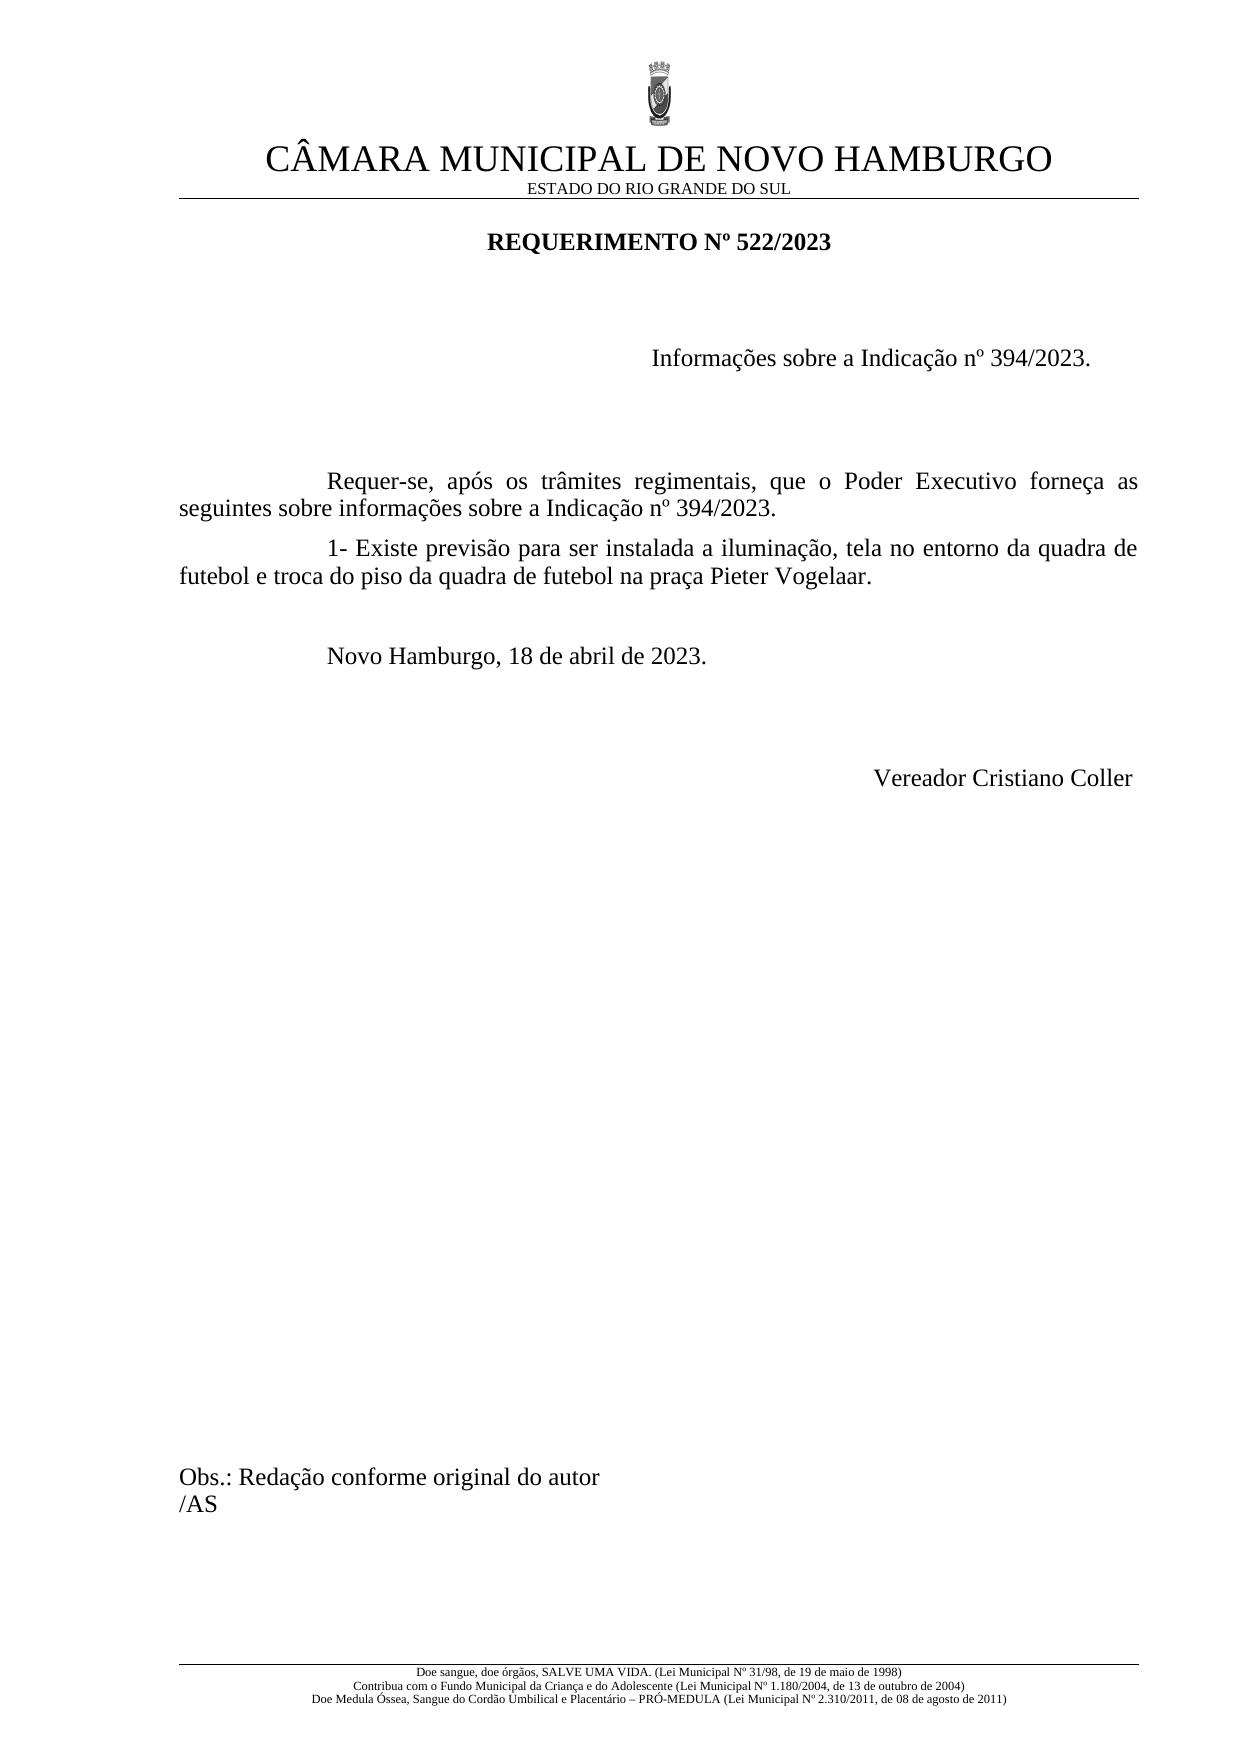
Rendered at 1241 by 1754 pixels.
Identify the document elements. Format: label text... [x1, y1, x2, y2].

text 1- Existe previsão para ser instalada a iluminação, tela no entorno da quadra de futebol e troca do piso da quadra de futebol na praça Pieter Vogelaar. [179, 534, 1139, 589]
text Novo Hamburgo, 18 de abril de 2023. [179, 642, 1139, 670]
text Vereador Cristiano Coller [179, 764, 1139, 792]
text Requer-se, após os trâmites regimentais, que o Poder Executivo forneça as seguintes sobre informações sobre a Indicação nº 394/2023. [179, 467, 1139, 522]
text Informações sobre a Indicação nº 394/2023. [651, 344, 1139, 372]
title REQUERIMENTO Nº 522/2023 [179, 228, 1139, 256]
text /AS [179, 1490, 1139, 1518]
text Obs.: Redação conforme original do autor [179, 1463, 1139, 1490]
